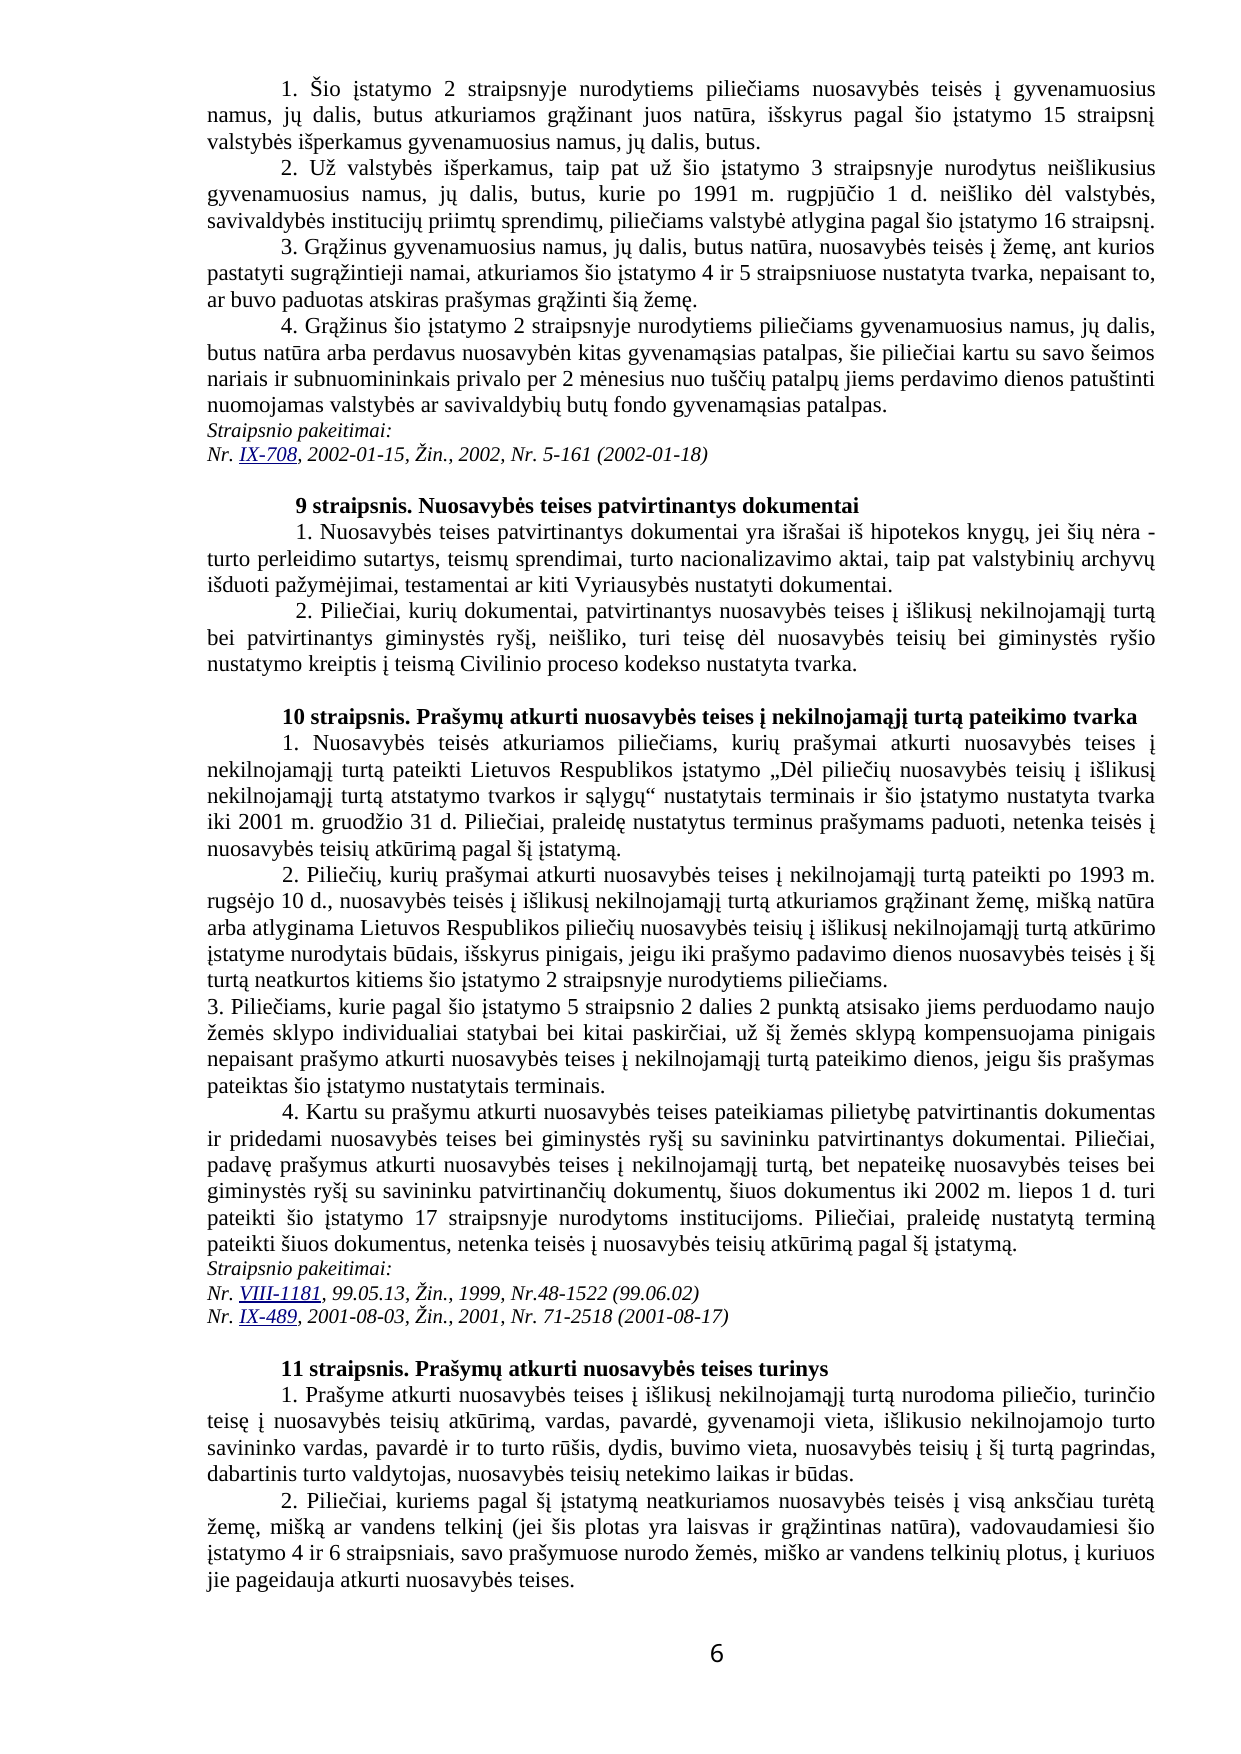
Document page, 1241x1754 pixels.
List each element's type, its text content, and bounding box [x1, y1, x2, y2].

text 3. Grąžinus gyvenamuosius namus, jų dalis, butus natūra, nuosavybės teisės į žemę, ant kurios pastatyti sugrąžintieji namai, atkuriamos šio įstatymo 4 ir 5 straipsniuose nustatyta tvarka, nepaisant to, ar buvo paduotas atskiras prašymas grąžinti šią žemę. [207, 233, 1157, 312]
text 10 straipsnis. Prašymų atkurti nuosavybės teises į nekilnojamąjį turtą pateikimo tvarka [282, 703, 1157, 729]
text 9 straipsnis. Nuosavybės teises patvirtinantys dokumentai [207, 492, 1157, 518]
text 4. Grąžinus šio įstatymo 2 straipsnyje nurodytiems piliečiams gyvenamuosius namus, jų dalis, butus natūra arba perdavus nuosavybėn kitas gyvenamąsias patalpas, šie piliečiai kartu su savo šeimos nariais ir subnuomininkais privalo per 2 mėnesius nuo tuščių patalpų jiems perdavimo dienos patuštinti nuomojamas valstybės ar savivaldybių butų fondo gyvenamąsias patalpas. [207, 312, 1157, 418]
text 1. Nuosavybės teisės atkuriamos piliečiams, kurių prašymai atkurti nuosavybės teises į nekilnojamąjį turtą pateikti Lietuvos Respublikos įstatymo „Dėl piliečių nuosavybės teisių į išlikusį nekilnojamąjį turtą atstatymo tvarkos ir sąlygų“ nustatytais terminais ir šio įstatymo nustatyta tvarka iki 2001 m. gruodžio 31 d. Piliečiai, praleidę nustatytus terminus prašymams paduoti, netenka teisės į nuosavybės teisių atkūrimą pagal šį įstatymą. [207, 729, 1157, 861]
text 3. Piliečiams, kurie pagal šio įstatymo 5 straipsnio 2 dalies 2 punktą atsisako jiems perduodamo naujo žemės sklypo individualiai statybai bei kitai paskirčiai, už šį žemės sklypą kompensuojama pinigais nepaisant prašymo atkurti nuosavybės teises į nekilnojamąjį turtą pateikimo dienos, jeigu šis prašymas pateiktas šio įstatymo nustatytais terminais. [207, 993, 1157, 1098]
text 1. Prašyme atkurti nuosavybės teises į išlikusį nekilnojamąjį turtą nurodoma piliečio, turinčio teisę į nuosavybės teisių atkūrimą, vardas, pavardė, gyvenamoji vieta, išlikusio nekilnojamojo turto savininko vardas, pavardė ir to turto rūšis, dydis, buvimo vieta, nuosavybės teisių į šį turtą pagrindas, dabartinis turto valdytojas, nuosavybės teisių netekimo laikas ir būdas. [207, 1381, 1157, 1487]
text 2. Už valstybės išperkamus, taip pat už šio įstatymo 3 straipsnyje nurodytus neišlikusius gyvenamuosius namus, jų dalis, butus, kurie po 1991 m. rugpjūčio 1 d. neišliko dėl valstybės, savivaldybės institucijų priimtų sprendimų, piliečiams valstybė atlygina pagal šio įstatymo 16 straipsnį. [207, 154, 1157, 233]
text 1. Nuosavybės teises patvirtinantys dokumentai yra išrašai iš hipotekos knygų, jei šių nėra - turto perleidimo sutartys, teismų sprendimai, turto nacionalizavimo aktai, taip pat valstybinių archyvų išduoti pažymėjimai, testamentai ar kiti Vyriausybės nustatyti dokumentai. [207, 518, 1157, 597]
text Straipsnio pakeitimai: [207, 418, 1152, 442]
text Straipsnio pakeitimai: [207, 1256, 1157, 1280]
text Nr. VIII-1181, 99.05.13, Žin., 1999, Nr.48-1522 (99.06.02) [207, 1280, 1152, 1304]
text 11 straipsnis. Prašymų atkurti nuosavybės teises turinys [207, 1355, 1157, 1381]
text Nr. IX-708, 2002-01-15, Žin., 2002, Nr. 5-161 (2002-01-18) [207, 442, 1152, 466]
text Nr. IX-489, 2001-08-03, Žin., 2001, Nr. 71-2518 (2001-08-17) [207, 1304, 1152, 1328]
text 4. Kartu su prašymu atkurti nuosavybės teises pateikiamas pilietybę patvirtinantis dokumentas ir pridedami nuosavybės teises bei giminystės ryšį su savininku patvirtinantys dokumentai. Piliečiai, padavę prašymus atkurti nuosavybės teises į nekilnojamąjį turtą, bet nepateikę nuosavybės teises bei giminystės ryšį su savininku patvirtinančių dokumentų, šiuos dokumentus iki 2002 m. liepos 1 d. turi pateikti šio įstatymo 17 straipsnyje nurodytoms institucijoms. Piliečiai, praleidę nustatytą terminą pateikti šiuos dokumentus, netenka teisės į nuosavybės teisių atkūrimą pagal šį įstatymą. [207, 1098, 1157, 1256]
text 1. Šio įstatymo 2 straipsnyje nurodytiems piliečiams nuosavybės teisės į gyvenamuosius namus, jų dalis, butus atkuriamos grąžinant juos natūra, išskyrus pagal šio įstatymo 15 straipsnį valstybės išperkamus gyvenamuosius namus, jų dalis, butus. [207, 75, 1157, 154]
text 2. Piliečiai, kuriems pagal šį įstatymą neatkuriamos nuosavybės teisės į visą anksčiau turėtą žemę, mišką ar vandens telkinį (jei šis plotas yra laisvas ir grąžintinas natūra), vadovaudamiesi šio įstatymo 4 ir 6 straipsniais, savo prašymuose nurodo žemės, miško ar vandens telkinių plotus, į kuriuos jie pageidauja atkurti nuosavybės teises. [207, 1487, 1157, 1592]
text 2. Piliečiai, kurių dokumentai, patvirtinantys nuosavybės teises į išlikusį nekilnojamąjį turtą bei patvirtinantys giminystės ryšį, neišliko, turi teisę dėl nuosavybės teisių bei giminystės ryšio nustatymo kreiptis į teismą Civilinio proceso kodekso nustatyta tvarka. [207, 597, 1157, 677]
text 2. Piliečių, kurių prašymai atkurti nuosavybės teises į nekilnojamąjį turtą pateikti po 1993 m. rugsėjo 10 d., nuosavybės teisės į išlikusį nekilnojamąjį turtą atkuriamos grąžinant žemę, mišką natūra arba atlyginama Lietuvos Respublikos piliečių nuosavybės teisių į išlikusį nekilnojamąjį turtą atkūrimo įstatyme nurodytais būdais, išskyrus pinigais, jeigu iki prašymo padavimo dienos nuosavybės teisės į šį turtą neatkurtos kitiems šio įstatymo 2 straipsnyje nurodytiems piliečiams. [207, 861, 1157, 993]
